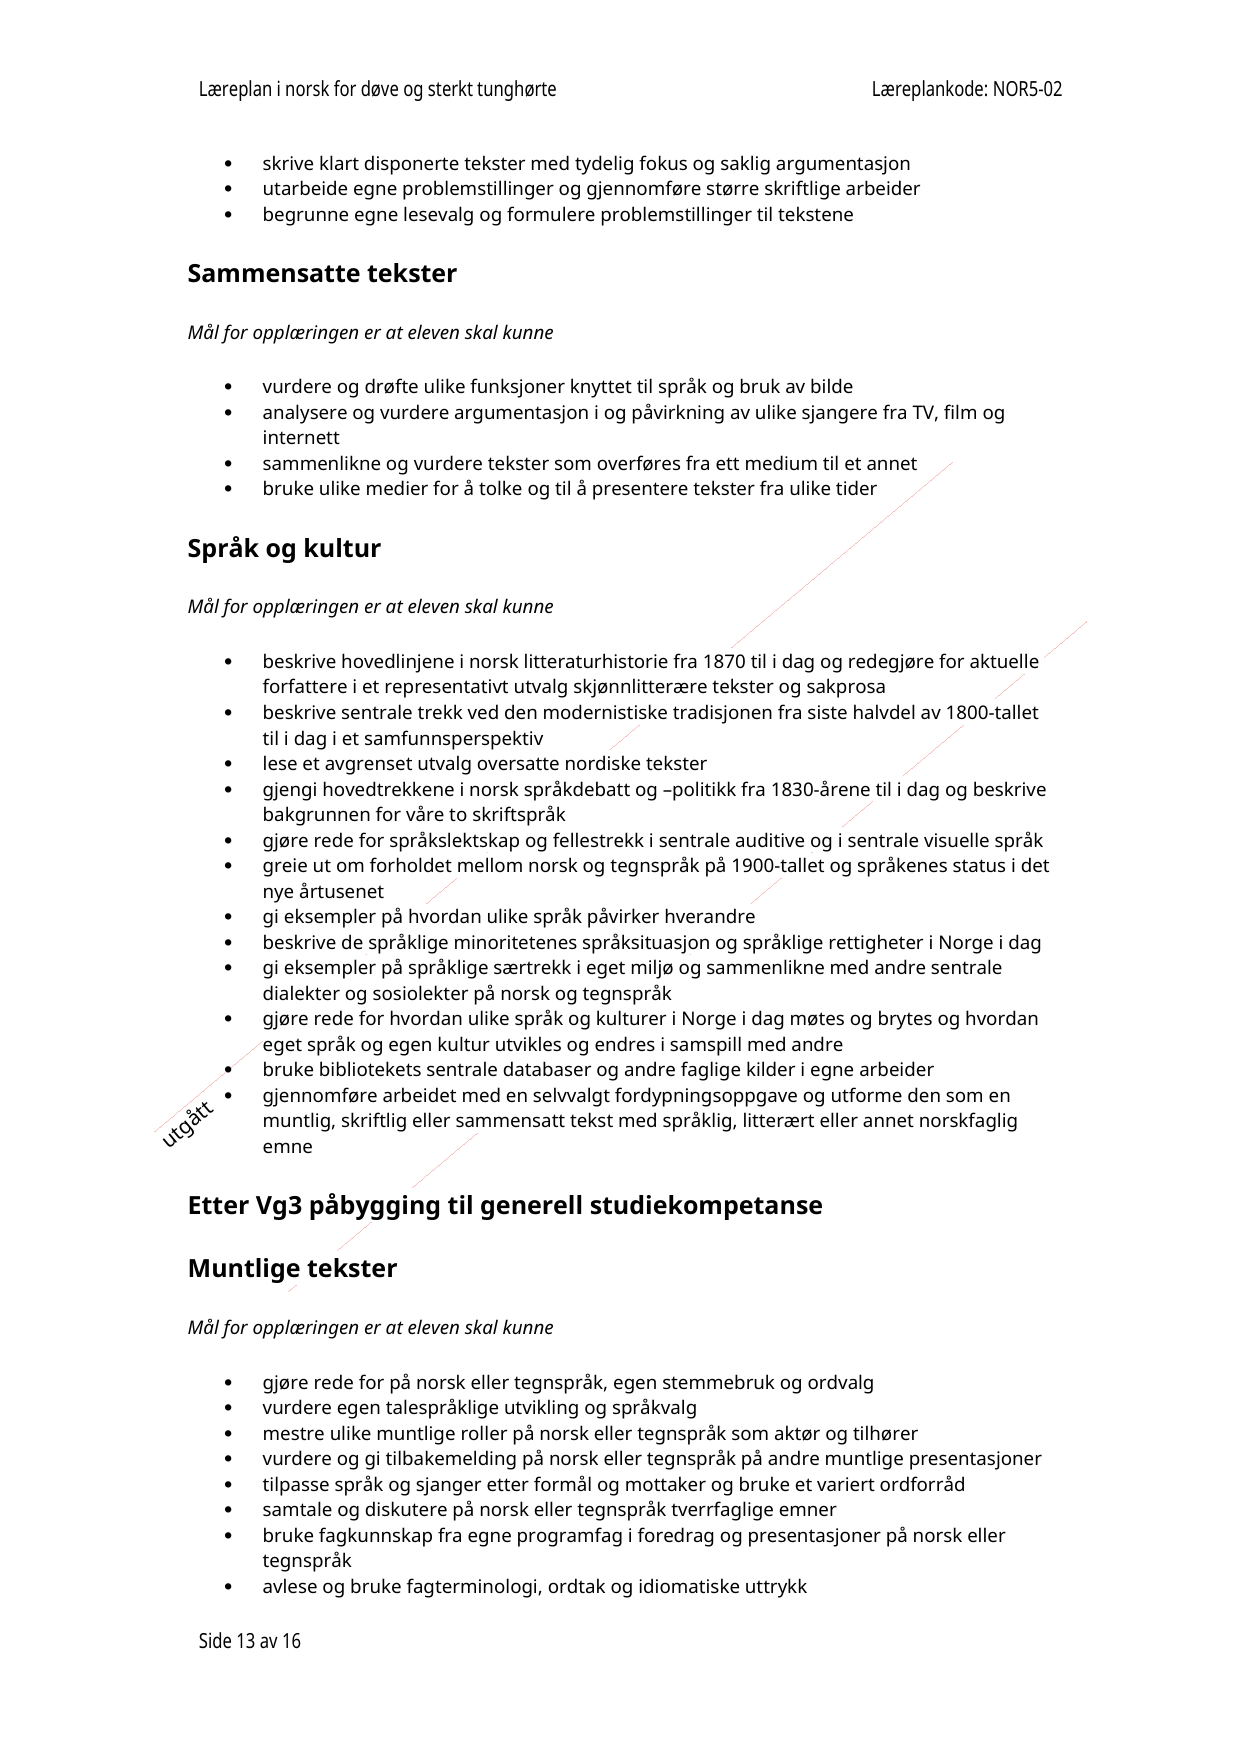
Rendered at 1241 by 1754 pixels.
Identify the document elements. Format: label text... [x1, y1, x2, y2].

list lese et avgrenset utvalg oversatte nordiske tekster [707, 750, 932, 776]
subtitle Språk og kultur [388, 530, 870, 564]
list greie ut om forholdet mellom norsk og tegnspråk på 1900-tallet og språkenes status i det nye årtusenet [429, 878, 779, 903]
list beskrive hovedlinjene i norsk litteraturhistorie fra 1870 til i dag og redegjøre for aktuelle forfattere i et representativt utvalg skjønnlitterære tekster og sakprosa [886, 674, 1022, 699]
list begrunne egne lesevalg og formulere problemstillinger til tekstene [854, 201, 1053, 227]
text Mål for opplæringen er at eleven skal kunne [767, 594, 1053, 619]
list avlese og bruke fagterminologi, ordtak og idiomatiske uttrykk [807, 1573, 1053, 1599]
list vurdere og drøfte ulike funksjoner knyttet til språk og bruk av bilde [854, 374, 1053, 399]
list gi eksempler på språklige særtrekk i eget miljø og sammenlikne med andre sentrale dialekter og sosiolekter på norsk og tegnspråk [225, 954, 365, 1006]
text Mål for opplæringen er at eleven skal kunne [561, 1314, 1053, 1340]
list gjennomføre arbeidet med en selvvalgt fordypningsoppgave og utforme den som en muntlig, skriftlig eller sammensatt tekst med språklig, litterært eller annet norskfaglig emne [313, 1133, 476, 1159]
list bruke ulike medier for å tolke og til å presentere tekster fra ulike tider [908, 476, 1053, 501]
subtitle Muntlige tekster [398, 1251, 1053, 1285]
list gjengi hovedtrekkene i norsk språkdebatt og –politikk fra 1830-årene til i dag og beskrive bakgrunnen for våre to skriftspråk [844, 776, 1053, 827]
list gjøre rede for hvordan ulike språk og kulturer i Norge i dag møtes og brytes og hvordan eget språk og egen kultur utvikles og endres i samspill med andre [843, 1006, 1053, 1057]
list analysere og vurdere argumentasjon i og påvirkning av ulike sjangere fra TV, film og internett [225, 399, 263, 450]
list gi eksempler på hvordan ulike språk påvirker hverandre [752, 903, 1053, 929]
list samtale og diskutere på norsk eller tegnspråk tverrfaglige emner [837, 1497, 1053, 1522]
list gi eksempler på språklige særtrekk i eget miljø og sammenlikne med andre sentrale dialekter og sosiolekter på norsk og tegnspråk [672, 954, 1053, 1006]
list tilpasse språk og sjanger etter formål og mottaker og bruke et variert ordforråd [966, 1471, 1053, 1497]
subtitle Språk og kultur [833, 530, 1053, 564]
list bruke fagkunnskap fra egne programfag i foredrag og presentasjoner på norsk eller tegnspråk [352, 1522, 1053, 1573]
list greie ut om forholdet mellom norsk og tegnspråk på 1900-tallet og språkenes status i det nye årtusenet [225, 852, 486, 903]
list gjennomføre arbeidet med en selvvalgt fordypningsoppgave og utforme den som en muntlig, skriftlig eller sammensatt tekst med språklig, litterært eller annet norskfaglig emne [448, 1082, 1053, 1159]
list vurdere egen talespråklige utvikling og språkvalg [225, 1394, 1053, 1420]
list utarbeide egne problemstillinger og gjennomføre større skriftlige arbeider [921, 176, 1053, 201]
list greie ut om forholdet mellom norsk og tegnspråk på 1900-tallet og språkenes status i det nye årtusenet [753, 852, 1053, 903]
list bruke fagkunnskap fra egne programfag i foredrag og presentasjoner på norsk eller tegnspråk [225, 1522, 263, 1573]
list mestre ulike muntlige roller på norsk eller tegnspråk som aktør og tilhører [918, 1420, 1053, 1446]
list gi eksempler på hvordan ulike språk påvirker hverandre [225, 903, 425, 929]
subtitle Sammensatte tekster [458, 256, 1053, 290]
list skrive klart disponerte tekster med tydelig fokus og saklig argumentasjon [911, 150, 1053, 176]
list analysere og vurdere argumentasjon i og påvirkning av ulike sjangere fra TV, film og internett [340, 399, 1053, 450]
list beskrive sentrale trekk ved den modernistiske tradisjonen fra siste halvdel av 1800-tallet til i dag i et samfunnsperspektiv [935, 699, 1053, 750]
list gjengi hovedtrekkene i norsk språkdebatt og –politikk fra 1830-årene til i dag og beskrive bakgrunnen for våre to skriftspråk [566, 801, 871, 827]
list gjøre rede for på norsk eller tegnspråk, egen stemmebruk og ordvalg [875, 1369, 1053, 1394]
list sammenlikne og vurdere tekster som overføres fra ett medium til et annet [918, 450, 1053, 476]
list lese et avgrenset utvalg oversatte nordiske tekster [904, 750, 1053, 776]
text Mål for opplæringen er at eleven skal kunne [561, 319, 1053, 344]
subtitle Etter Vg3 påbygging til generell studiekompetanse [824, 1188, 1053, 1222]
list beskrive sentrale trekk ved den modernistiske tradisjonen fra siste halvdel av 1800-tallet til i dag i et samfunnsperspektiv [611, 725, 962, 750]
text Mål for opplæringen er at eleven skal kunne [561, 594, 794, 619]
list bruke bibliotekets sentrale databaser og andre faglige kilder i egne arbeider [934, 1057, 1053, 1082]
